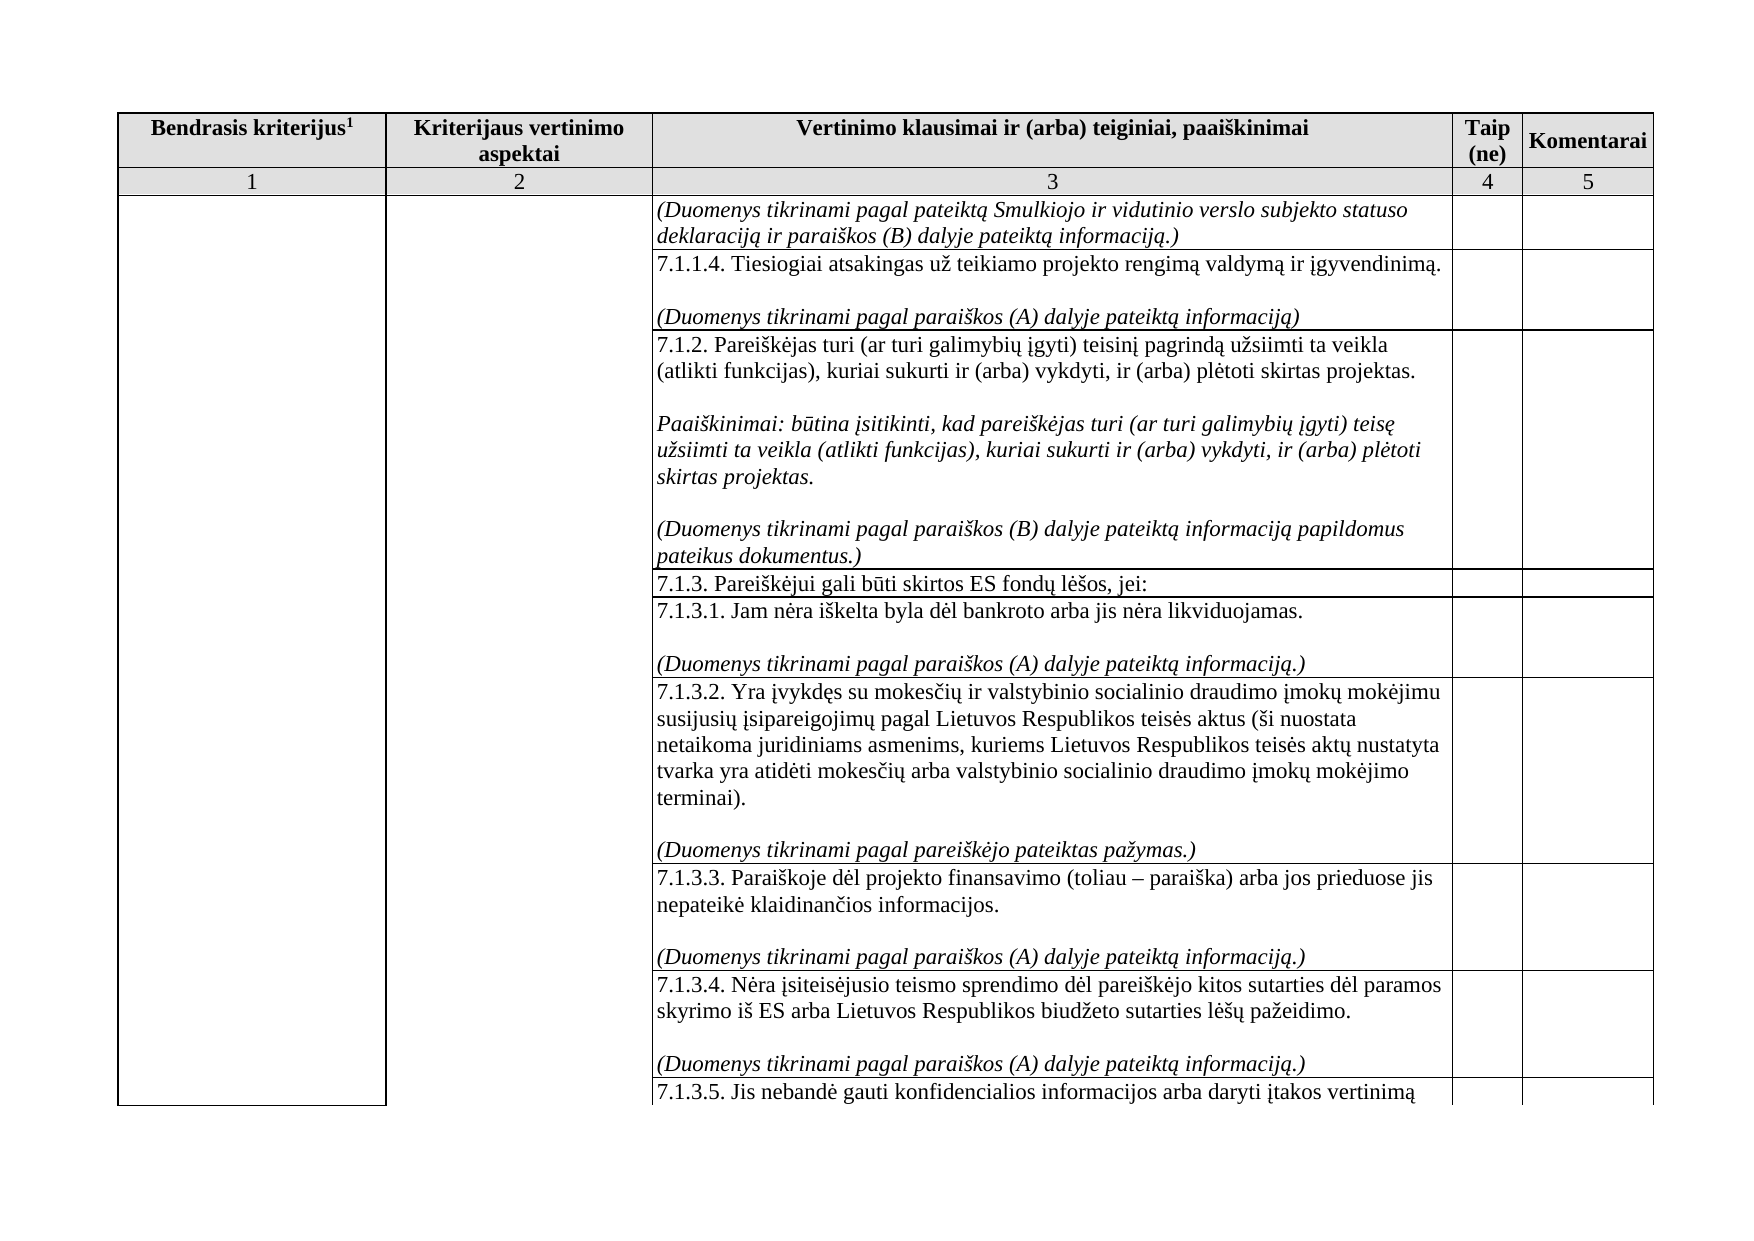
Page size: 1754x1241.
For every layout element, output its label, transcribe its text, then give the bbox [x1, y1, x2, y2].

table_cell 7.1.3. Pareiškėjui gali būti skirtos ES fondų lėšos, jei: [653, 570, 1452, 596]
table_cell [1523, 196, 1653, 249]
table_cell [119, 196, 385, 1104]
table_cell 7.1.3.5. Jis nebandė gauti konfidencialios informacijos arba daryti įtakos vertinimą [653, 1078, 1452, 1104]
table_cell [387, 196, 652, 1104]
table_header Vertinimo klausimai ir (arba) teiginiai, paaiškinimai [653, 114, 1452, 167]
table_cell [1523, 570, 1653, 596]
table_cell 7.1.3.3. Paraiškoje dėl projekto finansavimo (toliau – paraiška) arba jos prieduose jis nepateikė klaidinančios informacijos. (Duomenys tikrinami pagal paraiškos (A) dalyje pateiktą informaciją.) [653, 864, 1452, 970]
table_cell [1453, 570, 1522, 596]
table_cell [1453, 1078, 1522, 1104]
table_cell 5 [1523, 168, 1653, 194]
table_cell 7.1.2. Pareiškėjas turi (ar turi galimybių įgyti) teisinį pagrindą užsiimti ta veikla (atlikti funkcijas), kuriai sukurti ir (arba) vykdyti, ir (arba) plėtoti skirtas projektas. Paaiškinimai: būtina įsitikinti, kad pareiškėjas turi (ar turi galimybių įgyti) teisę užsiimti ta veikla (atlikti funkcijas), kuriai sukurti ir (arba) vykdyti, ir (arba) plėtoti skirtas projektas. (Duomenys tikrinami pagal paraiškos (B) dalyje pateiktą informaciją papildomus pateikus dokumentus.) [653, 331, 1452, 568]
table_cell [1523, 331, 1653, 568]
table_cell [1523, 678, 1653, 863]
table_cell [1453, 678, 1522, 863]
table_header Bendrasis kriterijus1 [119, 114, 385, 167]
table_cell [1453, 331, 1522, 568]
table_cell [1453, 971, 1522, 1077]
table_cell [1523, 250, 1653, 329]
table_cell [1523, 971, 1653, 1077]
table_header Komentarai [1523, 114, 1653, 167]
table_cell 3 [653, 168, 1452, 194]
table_cell [1523, 864, 1653, 970]
table_cell [1453, 250, 1522, 329]
table_cell [1523, 1078, 1653, 1104]
table_cell 7.1.3.4. Nėra įsiteisėjusio teismo sprendimo dėl pareiškėjo kitos sutarties dėl paramos skyrimo iš ES arba Lietuvos Respublikos biudžeto sutarties lėšų pažeidimo. (Duomenys tikrinami pagal paraiškos (A) dalyje pateiktą informaciją.) [653, 971, 1452, 1077]
table_cell 7.1.3.1. Jam nėra iškelta byla dėl bankroto arba jis nėra likviduojamas. (Duomenys tikrinami pagal paraiškos (A) dalyje pateiktą informaciją.) [653, 598, 1452, 677]
table_cell [1453, 598, 1522, 677]
table_cell 7.1.3.2. Yra įvykdęs su mokesčių ir valstybinio socialinio draudimo įmokų mokėjimu susijusių įsipareigojimų pagal Lietuvos Respublikos teisės aktus (ši nuostata netaikoma juridiniams asmenims, kuriems Lietuvos Respublikos teisės aktų nustatyta tvarka yra atidėti mokesčių arba valstybinio socialinio draudimo įmokų mokėjimo terminai). (Duomenys tikrinami pagal pareiškėjo pateiktas pažymas.) [653, 678, 1452, 863]
table_cell 2 [387, 168, 652, 194]
table_cell [1523, 598, 1653, 677]
table_cell 1 [119, 168, 385, 194]
table_header Kriterijaus vertinimo aspektai [387, 114, 652, 167]
table_cell 4 [1453, 168, 1522, 194]
table_cell (Duomenys tikrinami pagal pateiktą Smulkiojo ir vidutinio verslo subjekto statuso deklaraciją ir paraiškos (B) dalyje pateiktą informaciją.) [653, 196, 1452, 249]
table_cell [1453, 196, 1522, 249]
table_header Taip (ne) [1453, 114, 1522, 167]
table_cell [1453, 864, 1522, 970]
table_cell 7.1.1.4. Tiesiogiai atsakingas už teikiamo projekto rengimą valdymą ir įgyvendinimą. (Duomenys tikrinami pagal paraiškos (A) dalyje pateiktą informaciją) [653, 250, 1452, 329]
